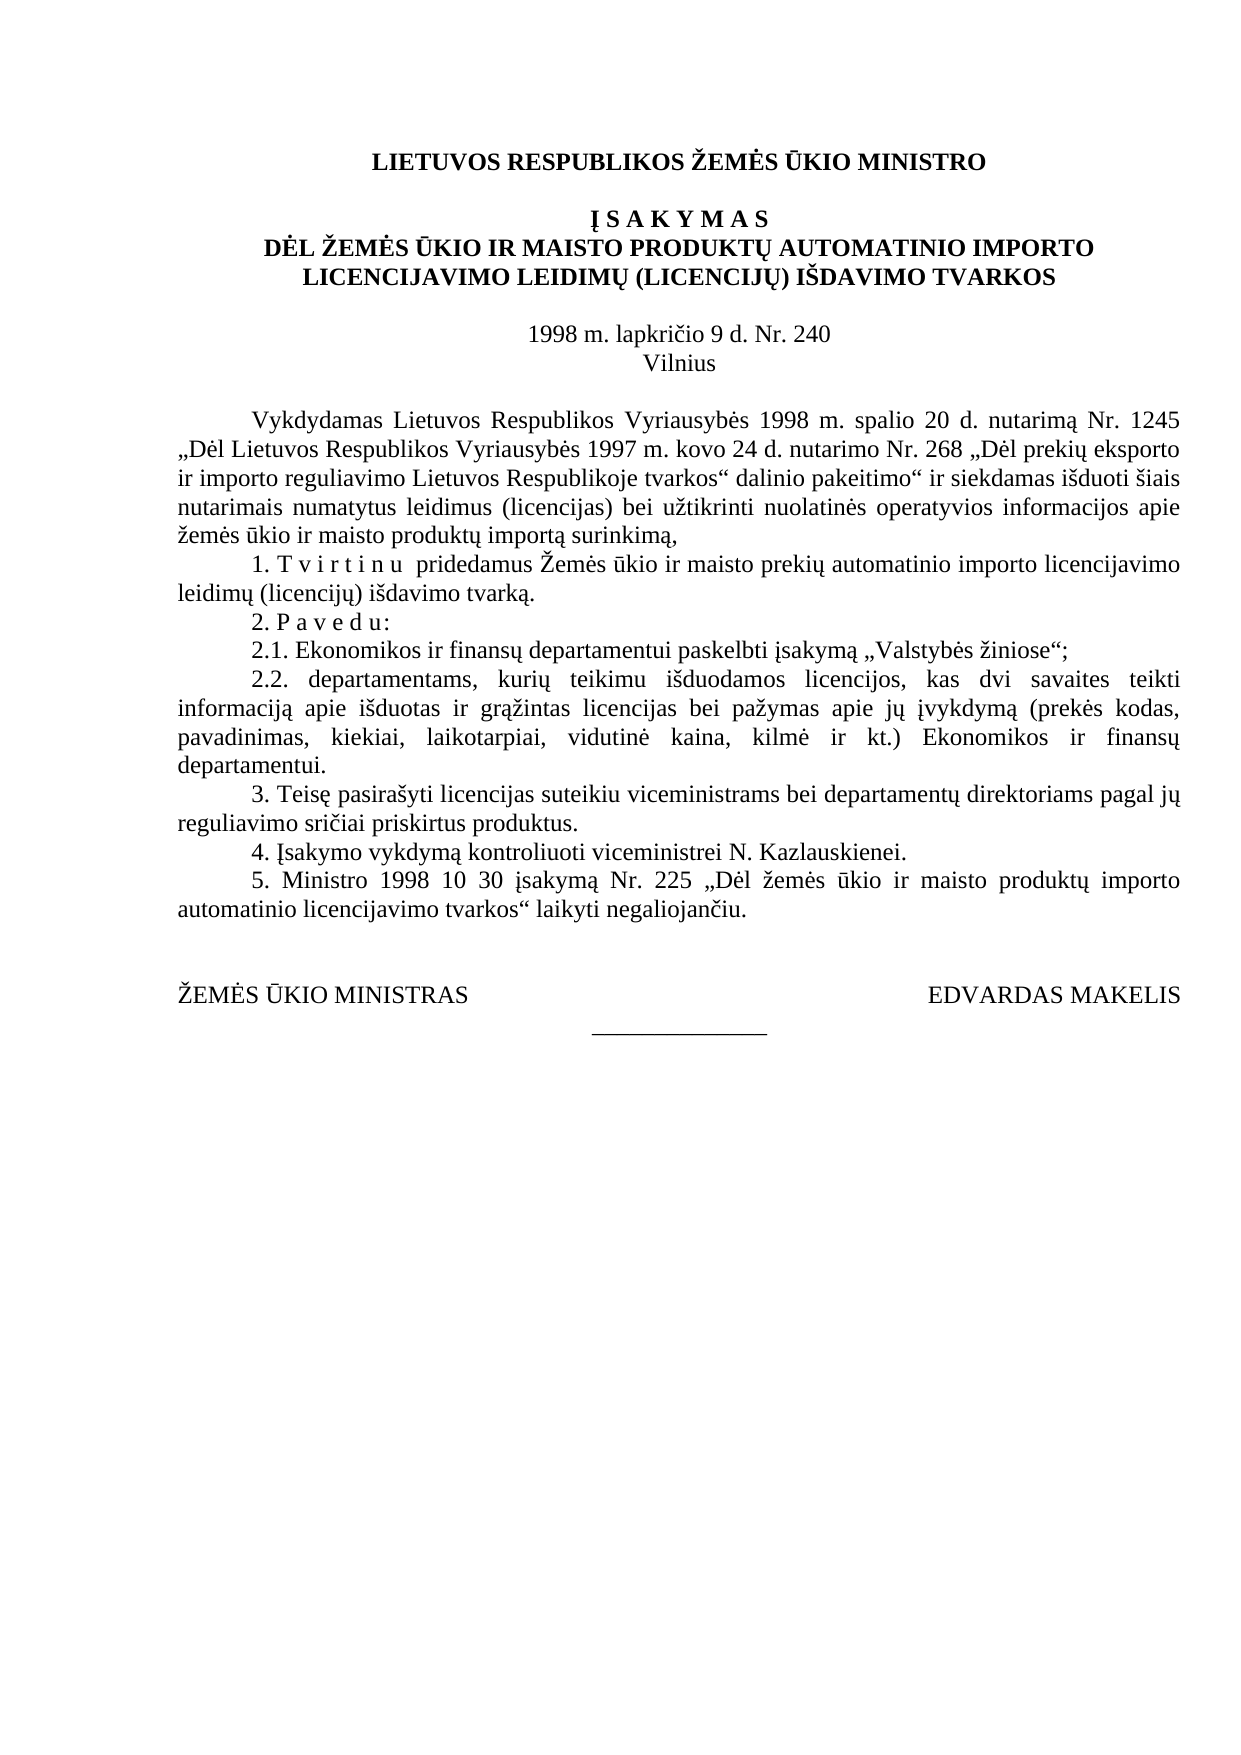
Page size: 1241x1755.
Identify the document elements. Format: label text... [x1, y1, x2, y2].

text 2. Pavedu: [177, 607, 1181, 636]
text Vilnius [177, 348, 1181, 377]
text 1998 m. lapkričio 9 d. Nr. 240 [177, 319, 1181, 348]
text 2.2. departamentams, kurių teikimu išduodamos licencijos, kas dvi savaites teikti informaciją apie išduotas ir grąžintas licencijas bei pažymas apie jų įvykdymą (prekės kodas, pavadinimas, kiekiai, laikotarpiai, vidutinė kaina, kilmė ir kt.) Ekonomikos ir finansų departamentui. [177, 664, 1181, 779]
text 1. Tvirtinu pridedamus Žemės ūkio ir maisto prekių automatinio importo licencijavimo leidimų (licencijų) išdavimo tvarką. [177, 549, 1181, 607]
text 5. Ministro 1998 10 30 įsakymą Nr. 225 „Dėl žemės ūkio ir maisto produktų importo automatinio licencijavimo tvarkos“ laikyti negaliojančiu. [177, 866, 1181, 923]
text DĖL ŽEMĖS ŪKIO IR MAISTO PRODUKTŲ AUTOMATINIO IMPORTO LICENCIJAVIMO LEIDIMŲ (LICENCIJŲ) IŠDAVIMO TVARKOS [177, 233, 1181, 291]
text 2.1. Ekonomikos ir finansų departamentui paskelbti įsakymą „Valstybės žiniose“; [177, 636, 1181, 664]
text ______________ [177, 1009, 1181, 1038]
text 3. Teisę pasirašyti licencijas suteikiu viceministrams bei departamentų direktoriams pagal jų reguliavimo sričiai priskirtus produktus. [177, 779, 1181, 837]
text LIETUVOS RESPUBLIKOS ŽEMĖS ŪKIO MINISTRO [177, 147, 1181, 176]
text ŽEMĖS ŪKIO MINISTRAS EDVARDAS MAKELIS [177, 981, 1181, 1009]
text Į S A K Y M A S [177, 204, 1181, 233]
text 4. Įsakymo vykdymą kontroliuoti viceministrei N. Kazlauskienei. [177, 837, 1181, 866]
text Vykdydamas Lietuvos Respublikos Vyriausybės 1998 m. spalio 20 d. nutarimą Nr. 1245 „Dėl Lietuvos Respublikos Vyriausybės 1997 m. kovo 24 d. nutarimo Nr. 268 „Dėl prekių eksporto ir importo reguliavimo Lietuvos Respublikoje tvarkos“ dalinio pakeitimo“ ir siekdamas išduoti šiais nutarimais numatytus leidimus (licencijas) bei užtikrinti nuolatinės operatyvios informacijos apie žemės ūkio ir maisto produktų importą surinkimą, [177, 406, 1181, 549]
